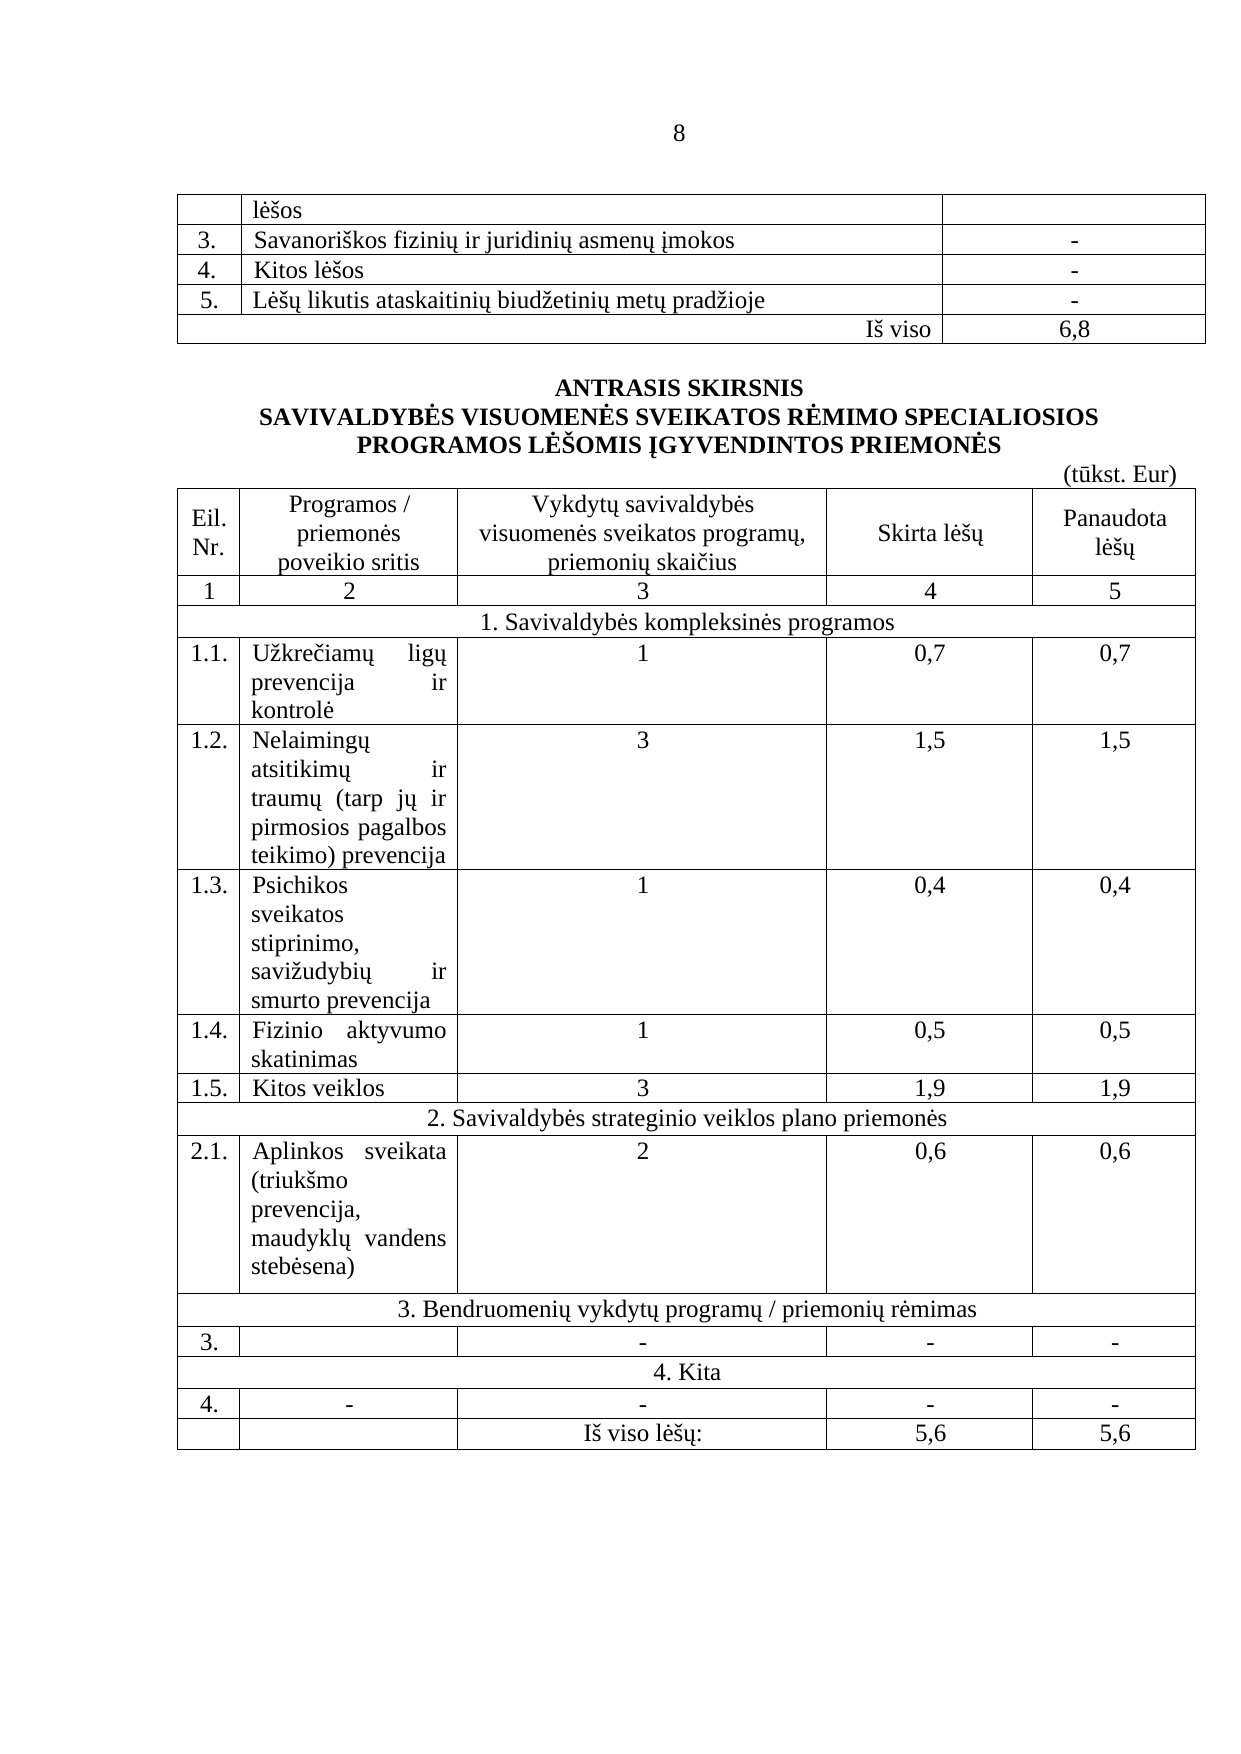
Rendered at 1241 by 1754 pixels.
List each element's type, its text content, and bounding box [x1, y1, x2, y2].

table_cell Užkrečiamų ligų prevencija ir kontrolė [240, 638, 457, 724]
table_header Programos / priemonės poveikio sritis [240, 489, 457, 575]
table_cell - [943, 225, 1205, 254]
table_cell 6,8 [943, 315, 1205, 343]
table_header Eil. Nr. [178, 489, 239, 575]
text ANTRASIS SKIRSNIS [177, 373, 1181, 402]
table_cell 4. Kita [178, 1357, 1195, 1388]
table_cell Kitos veiklos [240, 1074, 457, 1102]
table_cell 1,9 [1033, 1074, 1195, 1102]
table_cell 0,5 [1033, 1015, 1195, 1072]
table_cell [178, 195, 241, 224]
table_cell 1,9 [827, 1074, 1032, 1102]
table_cell - [1033, 1389, 1195, 1417]
table_cell 5,6 [1033, 1419, 1195, 1449]
table_cell - [1033, 1327, 1195, 1356]
table_cell 5 [1033, 576, 1195, 605]
table_cell [178, 1419, 239, 1449]
table_cell 0,5 [827, 1015, 1032, 1072]
table_cell Kitos lėšos [242, 255, 942, 284]
table_cell [240, 1419, 457, 1449]
table_cell 3. [178, 1327, 239, 1356]
table_cell Iš viso [178, 315, 942, 343]
table_cell - [943, 285, 1205, 313]
table_cell 2.1. [178, 1136, 239, 1293]
table_cell Savanoriškos fizinių ir juridinių asmenų įmokos [242, 225, 942, 254]
table_cell 1 [458, 1015, 826, 1072]
table_cell 3. Bendruomenių vykdytų programų / priemonių rėmimas [178, 1294, 1195, 1326]
table_cell 1 [458, 638, 826, 724]
table_cell Lėšų likutis ataskaitinių biudžetinių metų pradžioje [242, 285, 942, 313]
table_cell 1.4. [178, 1015, 239, 1072]
table_cell - [240, 1389, 457, 1417]
table_cell 3 [458, 576, 826, 605]
table_cell 0,7 [1033, 638, 1195, 724]
table_cell 3 [458, 1074, 826, 1102]
table_cell [240, 1327, 457, 1356]
table_cell Fizinio aktyvumo skatinimas [240, 1015, 457, 1072]
table_cell 5. [178, 285, 241, 313]
table_cell - [827, 1327, 1032, 1356]
table_cell 2 [240, 576, 457, 605]
table_cell 0,6 [1033, 1136, 1195, 1293]
table_cell Psichikos sveikatos stiprinimo, savižudybių ir smurto prevencija [240, 870, 457, 1014]
table_cell 1.3. [178, 870, 239, 1014]
table_cell 3 [458, 725, 826, 869]
table_cell 0,7 [827, 638, 1032, 724]
table_cell - [827, 1389, 1032, 1417]
table_cell 4. [178, 1389, 239, 1417]
table_cell 0,6 [827, 1136, 1032, 1293]
table_cell 1. Savivaldybės kompleksinės programos [178, 606, 1195, 637]
table_cell 4 [827, 576, 1032, 605]
table_cell 1.1. [178, 638, 239, 724]
table_cell [943, 195, 1205, 224]
table_header Panaudota lėšų [1033, 489, 1195, 575]
table_cell 1.5. [178, 1074, 239, 1102]
table_cell 3. [178, 225, 241, 254]
table_header Vykdytų savivaldybės visuomenės sveikatos programų, priemonių skaičius [458, 489, 826, 575]
table_cell 1 [178, 576, 239, 605]
text SAVIVALDYBĖS VISUOMENĖS SVEIKATOS RĖMIMO SPECIALIOSIOS PROGRAMOS LĖŠOMIS ĮGYVENDINTOS PRIEMONĖS [177, 402, 1181, 459]
table_cell 4. [178, 255, 241, 284]
table_cell 1,5 [1033, 725, 1195, 869]
table_cell 0,4 [1033, 870, 1195, 1014]
table_cell Aplinkos sveikata (triukšmo prevencija, maudyklų vandens stebėsena) [240, 1136, 457, 1293]
table_cell 1 [458, 870, 826, 1014]
table_cell 0,4 [827, 870, 1032, 1014]
table_cell lėšos [242, 195, 942, 224]
text (tūkst. Eur) [177, 459, 1181, 488]
table_cell Iš viso lėšų: [458, 1419, 826, 1449]
table_cell 1,5 [827, 725, 1032, 869]
table_cell 1.2. [178, 725, 239, 869]
table_cell Nelaimingų atsitikimų ir traumų (tarp jų ir pirmosios pagalbos teikimo) prevencija [240, 725, 457, 869]
table_cell 5,6 [827, 1419, 1032, 1449]
table_cell - [458, 1389, 826, 1417]
table_header Skirta lėšų [827, 489, 1032, 575]
table_cell - [943, 255, 1205, 284]
table_cell 2 [458, 1136, 826, 1293]
table_cell 2. Savivaldybės strateginio veiklos plano priemonės [178, 1103, 1195, 1135]
table_cell - [458, 1327, 826, 1356]
